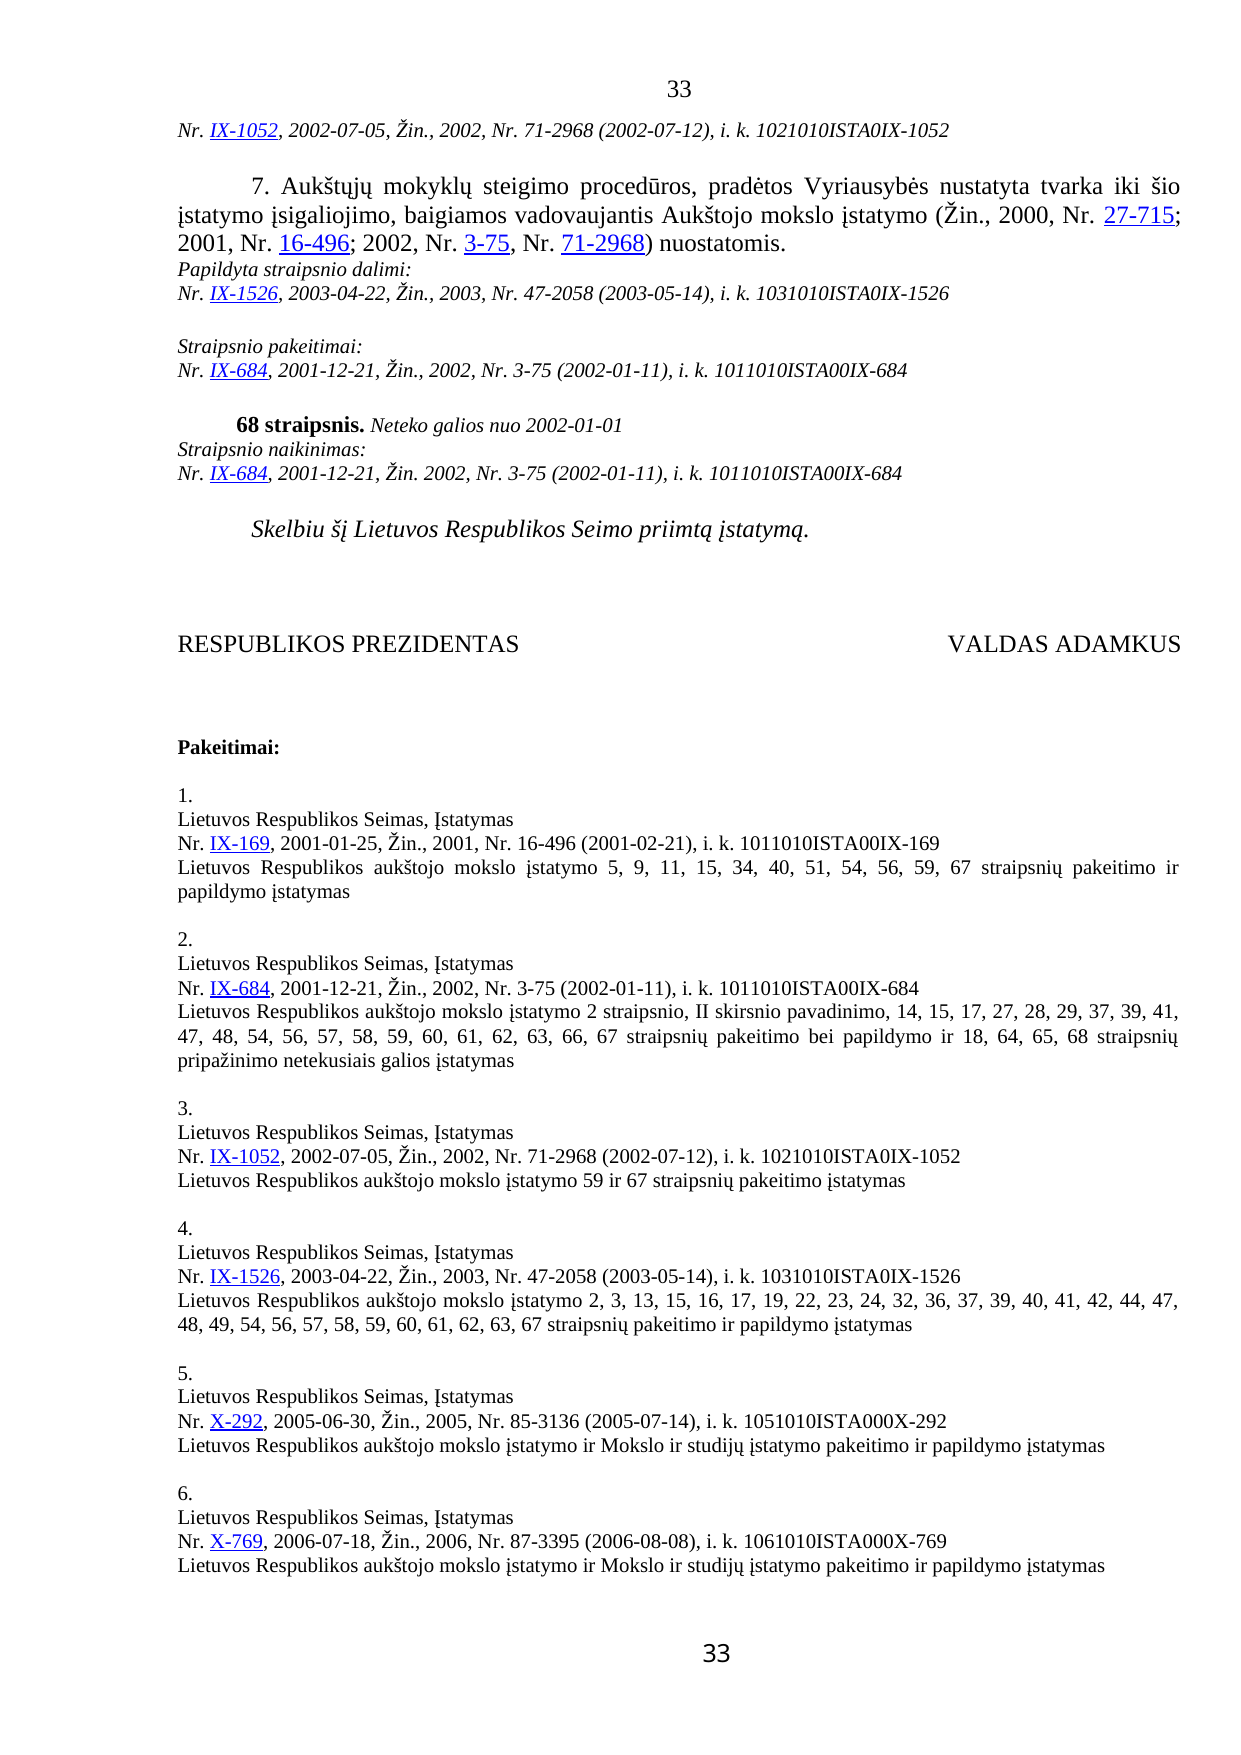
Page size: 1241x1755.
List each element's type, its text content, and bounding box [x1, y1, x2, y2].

text Nr. IX-684, 2001-12-21, Žin., 2002, Nr. 3-75 (2002-01-11), i. k. 1011010ISTA00IX-684 [177, 358, 1181, 382]
text Lietuvos Respublikos aukštojo mokslo įstatymo ir Mokslo ir studijų įstatymo pakeitimo ir papildymo įstatymas [177, 1553, 1181, 1577]
text Nr. IX-684, 2001-12-21, Žin. 2002, Nr. 3-75 (2002-01-11), i. k. 1011010ISTA00IX-684 [177, 461, 1181, 485]
text Papildyta straipsnio dalimi: [177, 257, 1181, 281]
text Lietuvos Respublikos Seimas, Įstatymas [177, 1240, 1181, 1264]
text Lietuvos Respublikos Seimas, Įstatymas [177, 1120, 1181, 1144]
text Nr. IX-169, 2001-01-25, Žin., 2001, Nr. 16-496 (2001-02-21), i. k. 1011010ISTA00IX-169 [177, 831, 1181, 855]
text Nr. IX-1526, 2003-04-22, Žin., 2003, Nr. 47-2058 (2003-05-14), i. k. 1031010ISTA0IX-1526 [177, 1264, 1181, 1288]
text Nr. X-769, 2006-07-18, Žin., 2006, Nr. 87-3395 (2006-08-08), i. k. 1061010ISTA000X-769 [177, 1529, 1181, 1553]
text RESPUBLIKOS PREZIDENTAS VALDAS ADAMKUS [177, 629, 1181, 658]
text 2. [177, 927, 1181, 951]
text Pakeitimai: [177, 735, 1181, 759]
text Nr. X-292, 2005-06-30, Žin., 2005, Nr. 85-3136 (2005-07-14), i. k. 1051010ISTA000X-292 [177, 1408, 1181, 1433]
text Straipsnio pakeitimai: [177, 334, 1181, 358]
text Nr. IX-1526, 2003-04-22, Žin., 2003, Nr. 47-2058 (2003-05-14), i. k. 1031010ISTA0IX-1526 [177, 281, 1181, 305]
text Lietuvos Respublikos Seimas, Įstatymas [177, 951, 1181, 975]
text 3. [177, 1096, 1181, 1120]
text Lietuvos Respublikos aukštojo mokslo įstatymo 2, 3, 13, 15, 16, 17, 19, 22, 23, 24, 32, 36, 37, 39, 40, 41, 42, 44, 47, 48, 49, 54, 56, 57, 58, 59, 60, 61, 62, 63, 67 straipsnių pakeitimo ir papildymo įstatymas [177, 1288, 1181, 1336]
text Nr. IX-684, 2001-12-21, Žin., 2002, Nr. 3-75 (2002-01-11), i. k. 1011010ISTA00IX-684 [177, 975, 1181, 999]
text 1. [177, 783, 1181, 807]
text Lietuvos Respublikos Seimas, Įstatymas [177, 1384, 1181, 1408]
text Lietuvos Respublikos aukštojo mokslo įstatymo 2 straipsnio, II skirsnio pavadinimo, 14, 15, 17, 27, 28, 29, 37, 39, 41, 47, 48, 54, 56, 57, 58, 59, 60, 61, 62, 63, 66, 67 straipsnių pakeitimo bei papildymo ir 18, 64, 65, 68 straipsnių pripažinimo netekusiais galios įstatymas [177, 999, 1181, 1072]
text 5. [177, 1360, 1181, 1384]
text Lietuvos Respublikos aukštojo mokslo įstatymo 5, 9, 11, 15, 34, 40, 51, 54, 56, 59, 67 straipsnių pakeitimo ir papildymo įstatymas [177, 855, 1181, 903]
text Skelbiu šį Lietuvos Respublikos Seimo priimtą įstatymą. [177, 514, 1181, 543]
text Straipsnio naikinimas: [177, 437, 1181, 461]
text 4. [177, 1216, 1181, 1240]
text Lietuvos Respublikos Seimas, Įstatymas [177, 807, 1181, 831]
text 68 straipsnis. Neteko galios nuo 2002-01-01 [177, 411, 1181, 437]
text Nr. IX-1052, 2002-07-05, Žin., 2002, Nr. 71-2968 (2002-07-12), i. k. 1021010ISTA0IX-1052 [177, 118, 1181, 142]
text 6. [177, 1481, 1181, 1505]
text Lietuvos Respublikos Seimas, Įstatymas [177, 1505, 1181, 1529]
text 7. Aukštųjų mokyklų steigimo procedūros, pradėtos Vyriausybės nustatyta tvarka iki šio įstatymo įsigaliojimo, baigiamos vadovaujantis Aukštojo mokslo įstatymo (Žin., 2000, Nr. 27-715; 2001, Nr. 16-496; 2002, Nr. 3-75, Nr. 71-2968) nuostatomis. [177, 171, 1181, 257]
text Lietuvos Respublikos aukštojo mokslo įstatymo ir Mokslo ir studijų įstatymo pakeitimo ir papildymo įstatymas [177, 1433, 1181, 1457]
text Nr. IX-1052, 2002-07-05, Žin., 2002, Nr. 71-2968 (2002-07-12), i. k. 1021010ISTA0IX-1052 [177, 1144, 1181, 1168]
text Lietuvos Respublikos aukštojo mokslo įstatymo 59 ir 67 straipsnių pakeitimo įstatymas [177, 1168, 1181, 1192]
